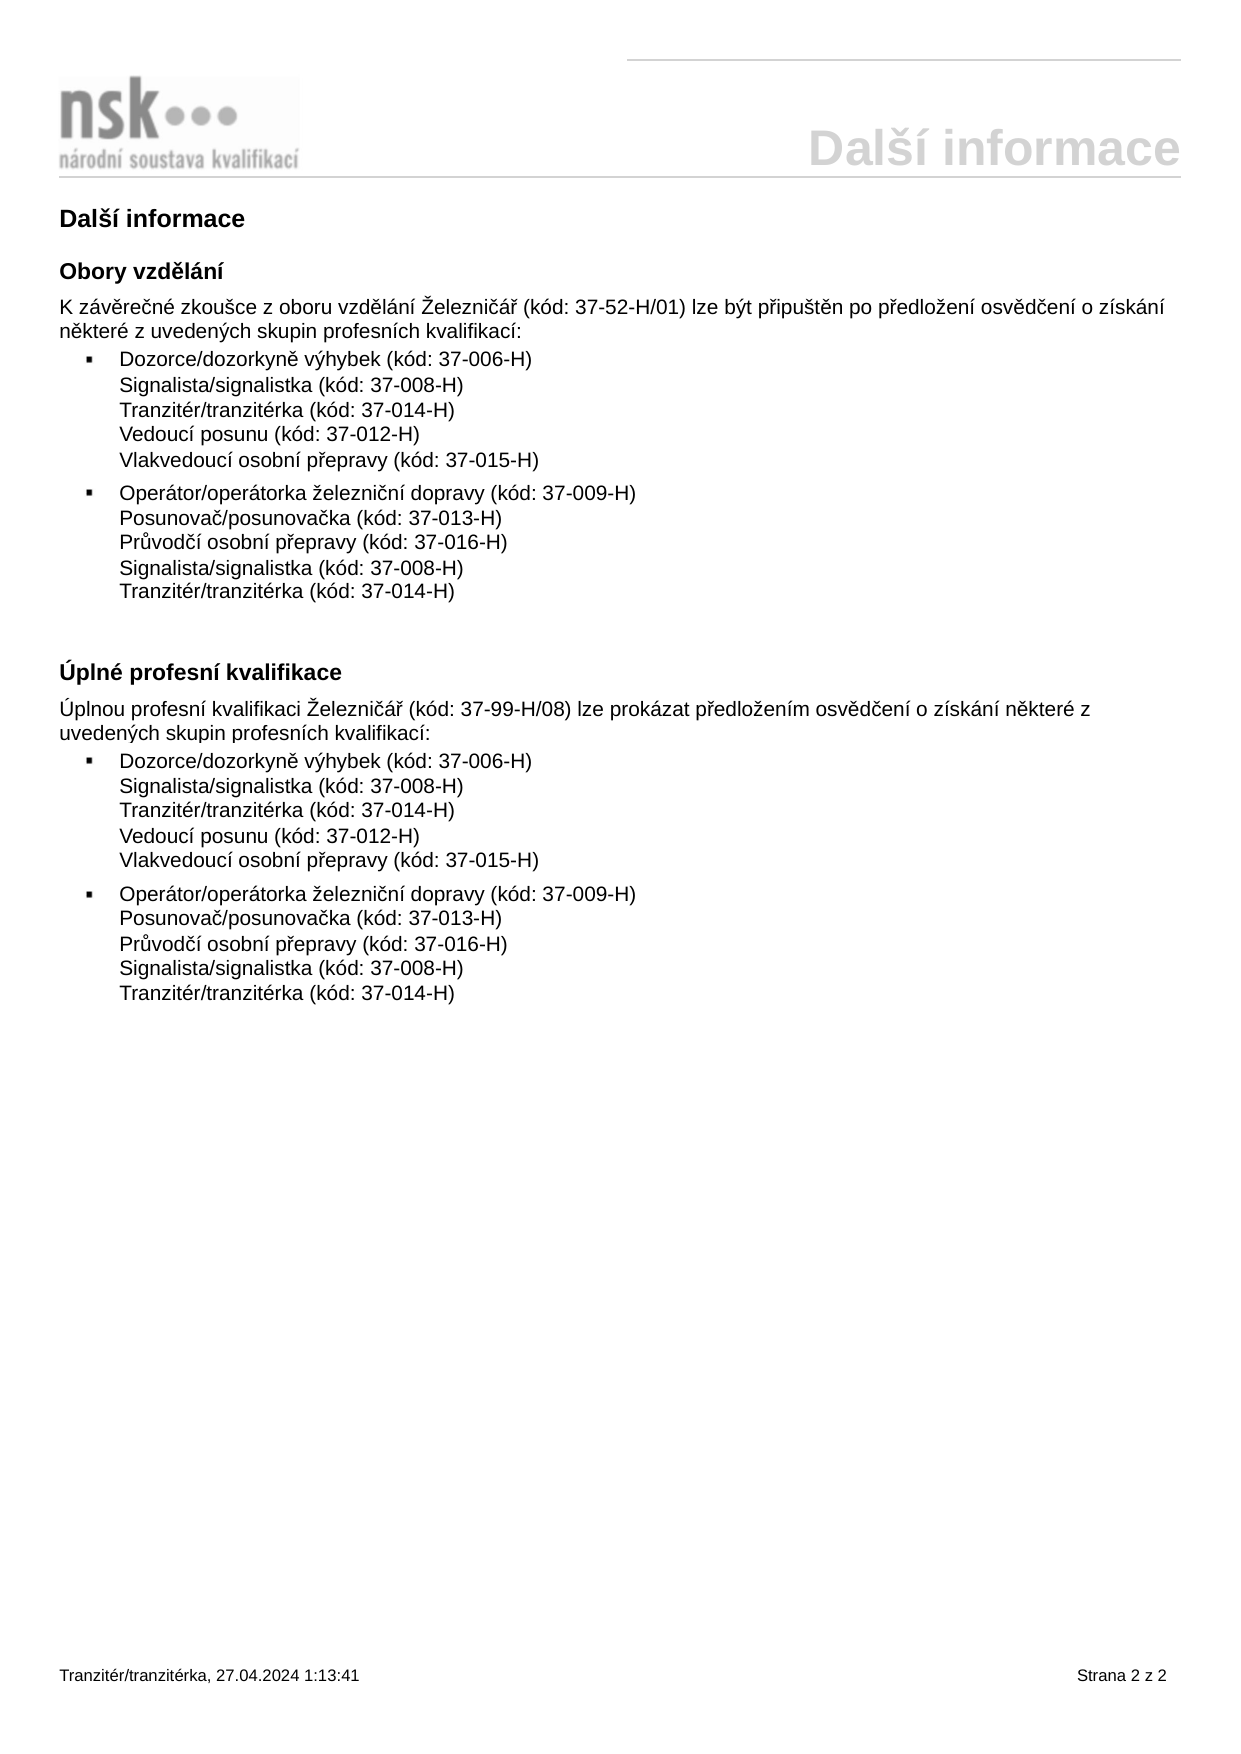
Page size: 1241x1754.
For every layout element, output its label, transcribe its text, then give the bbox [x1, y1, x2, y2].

table_cell [59, 236, 119, 248]
table_cell [482, 743, 619, 749]
table_cell [482, 605, 619, 636]
table_cell [627, 1005, 861, 1038]
table_cell [119, 1338, 482, 1499]
table_cell [627, 194, 861, 200]
table_cell [59, 848, 119, 873]
table_cell [861, 873, 1167, 882]
table_cell [119, 194, 482, 200]
table_cell [119, 1499, 482, 1658]
table_cell Průvodčí osobní přepravy (kód: 37-016-H) [119, 530, 1181, 555]
table_cell [59, 472, 119, 480]
table_cell [119, 1005, 482, 1038]
table_cell [59, 530, 119, 555]
table_cell [861, 605, 1167, 636]
table_cell [619, 194, 627, 200]
table_cell Dozorce/dozorkyně výhybek (kód: 37-006-H) [119, 347, 1181, 373]
table_cell [861, 1499, 1167, 1658]
table_cell [482, 1499, 619, 1658]
table_cell [482, 194, 619, 200]
table_cell Strana 2 z 2 [861, 1658, 1167, 1694]
table_cell Operátor/operátorka železniční dopravy (kód: 37-009-H) [119, 481, 1181, 506]
table_cell [619, 1499, 627, 1658]
table_cell [59, 743, 119, 748]
table_cell Signalista/signalistka (kód: 37-008-H) [119, 956, 1181, 981]
table_cell [619, 170, 627, 176]
table_cell [482, 636, 619, 648]
table_cell [59, 774, 119, 798]
table_cell Posunovač/posunovačka (kód: 37-013-H) [119, 906, 1181, 932]
table_cell [1167, 194, 1181, 200]
table_cell [59, 422, 119, 448]
table_cell [861, 1038, 1167, 1338]
table_cell [619, 743, 627, 749]
table_cell [619, 472, 627, 481]
table_cell [119, 343, 482, 347]
picture [58, 59, 620, 171]
table_cell [59, 373, 119, 398]
table_cell [627, 343, 861, 347]
table_cell [59, 605, 119, 636]
table_cell [59, 194, 119, 200]
table_cell [619, 236, 627, 248]
table_cell [59, 1038, 119, 1338]
table_cell [1167, 343, 1181, 347]
table_cell Vlakvedoucí osobní přepravy (kód: 37-015-H) [119, 448, 1181, 472]
table_cell Signalista/signalistka (kód: 37-008-H) [119, 555, 1181, 579]
table_cell [482, 171, 619, 176]
picture [59, 748, 119, 773]
table_cell [59, 824, 119, 848]
table_cell [482, 472, 619, 481]
table_cell [119, 873, 482, 882]
table_cell [1167, 236, 1181, 248]
table_cell [627, 236, 861, 248]
table_cell [1167, 743, 1181, 749]
table_cell Tranzitér/tranzitérka (kód: 37-014-H) [119, 798, 1181, 824]
table_cell [1167, 873, 1181, 882]
table_cell [59, 343, 119, 347]
table_cell [59, 1499, 119, 1658]
table_cell Signalista/signalistka (kód: 37-008-H) [119, 373, 1181, 398]
table_cell [1167, 472, 1181, 481]
table_cell [627, 743, 861, 749]
table_cell Obory vzdělání [59, 248, 1181, 295]
table_cell Další informace [627, 61, 1181, 176]
table_cell [59, 555, 119, 579]
table_cell Posunovač/posunovačka (kód: 37-013-H) [119, 506, 1181, 530]
table_cell [482, 1038, 619, 1338]
table_cell [1167, 605, 1181, 636]
table_cell [59, 579, 119, 605]
table_cell K závěrečné zkoušce z oboru vzdělání Železničář (kód: 37-52-H/01) lze být připuštěn po předložení osvědčení o získání některé z uvedených skupin profesních kvalifikací: [59, 295, 1181, 343]
table_cell [482, 873, 619, 882]
picture [59, 882, 119, 907]
table_cell Operátor/operátorka železniční dopravy (kód: 37-009-H) [119, 882, 1181, 906]
table_cell [1167, 1658, 1181, 1694]
table_cell [620, 59, 627, 170]
table_cell [1167, 1005, 1181, 1038]
table_cell [861, 472, 1167, 481]
table_cell [59, 636, 119, 648]
table_cell [619, 873, 627, 882]
table_cell [619, 1038, 627, 1338]
table_cell [627, 605, 861, 636]
table_cell [119, 743, 482, 749]
table_cell [59, 798, 119, 824]
table_cell [59, 171, 119, 176]
table_cell [861, 343, 1167, 347]
table_cell [861, 636, 1167, 648]
table_cell [627, 472, 861, 481]
table_cell [482, 236, 619, 248]
table_cell [619, 1338, 627, 1499]
table_cell Další informace [59, 200, 1181, 236]
table_cell [59, 1338, 119, 1499]
table_cell [59, 178, 1181, 194]
table_cell [627, 1338, 861, 1499]
table_cell [482, 1005, 619, 1038]
table_cell Tranzitér/tranzitérka (kód: 37-014-H) [119, 981, 1181, 1005]
table_cell Úplnou profesní kvalifikaci Železničář (kód: 37-99-H/08) lze prokázat předložením osvědčení o získání některé z uvedených skupin profesních kvalifikací: [59, 696, 1181, 743]
table_cell [59, 506, 119, 530]
table_cell [59, 981, 119, 1005]
table_cell Tranzitér/tranzitérka, 27.04.2024 1:13:41 [59, 1658, 861, 1694]
table_cell [119, 636, 482, 648]
table_cell [627, 873, 861, 882]
picture [59, 480, 119, 505]
table_cell [59, 907, 119, 932]
table_cell [119, 171, 482, 176]
table_cell [59, 956, 119, 981]
table_cell [119, 605, 482, 636]
table_cell [627, 1038, 861, 1338]
table_cell Dozorce/dozorkyně výhybek (kód: 37-006-H) [119, 749, 1181, 774]
table_cell [119, 1038, 482, 1338]
picture [59, 347, 119, 372]
table_cell [861, 236, 1167, 248]
table_cell Úplné profesní kvalifikace [59, 648, 1181, 696]
table_cell Vedoucí posunu (kód: 37-012-H) [119, 422, 1181, 448]
table_cell [1167, 1338, 1181, 1499]
table_cell Tranzitér/tranzitérka (kód: 37-014-H) [119, 398, 1181, 422]
table_cell [619, 1005, 627, 1038]
table_cell [59, 448, 119, 472]
table_cell [482, 1338, 619, 1499]
table_cell [861, 743, 1167, 749]
table_cell [627, 636, 861, 648]
table_cell [619, 605, 627, 636]
table_cell [1167, 636, 1181, 648]
table_cell Vedoucí posunu (kód: 37-012-H) [119, 824, 1181, 848]
table_cell Tranzitér/tranzitérka (kód: 37-014-H) [119, 579, 1181, 605]
table_cell [59, 1005, 119, 1038]
table_cell [861, 194, 1167, 200]
table_cell [1167, 1499, 1181, 1658]
table_cell [59, 398, 119, 422]
table_cell [59, 932, 119, 956]
table_cell [1167, 1038, 1181, 1338]
table_cell Signalista/signalistka (kód: 37-008-H) [119, 774, 1181, 798]
table_cell [627, 1499, 861, 1658]
table_cell [119, 236, 482, 248]
table_cell [619, 636, 627, 648]
table_cell Průvodčí osobní přepravy (kód: 37-016-H) [119, 932, 1181, 956]
table_cell Vlakvedoucí osobní přepravy (kód: 37-015-H) [119, 848, 1181, 873]
table_cell [861, 1338, 1167, 1499]
table_cell [861, 1005, 1167, 1038]
table_cell [59, 873, 119, 882]
table_cell [482, 343, 619, 347]
table_cell [119, 472, 482, 481]
